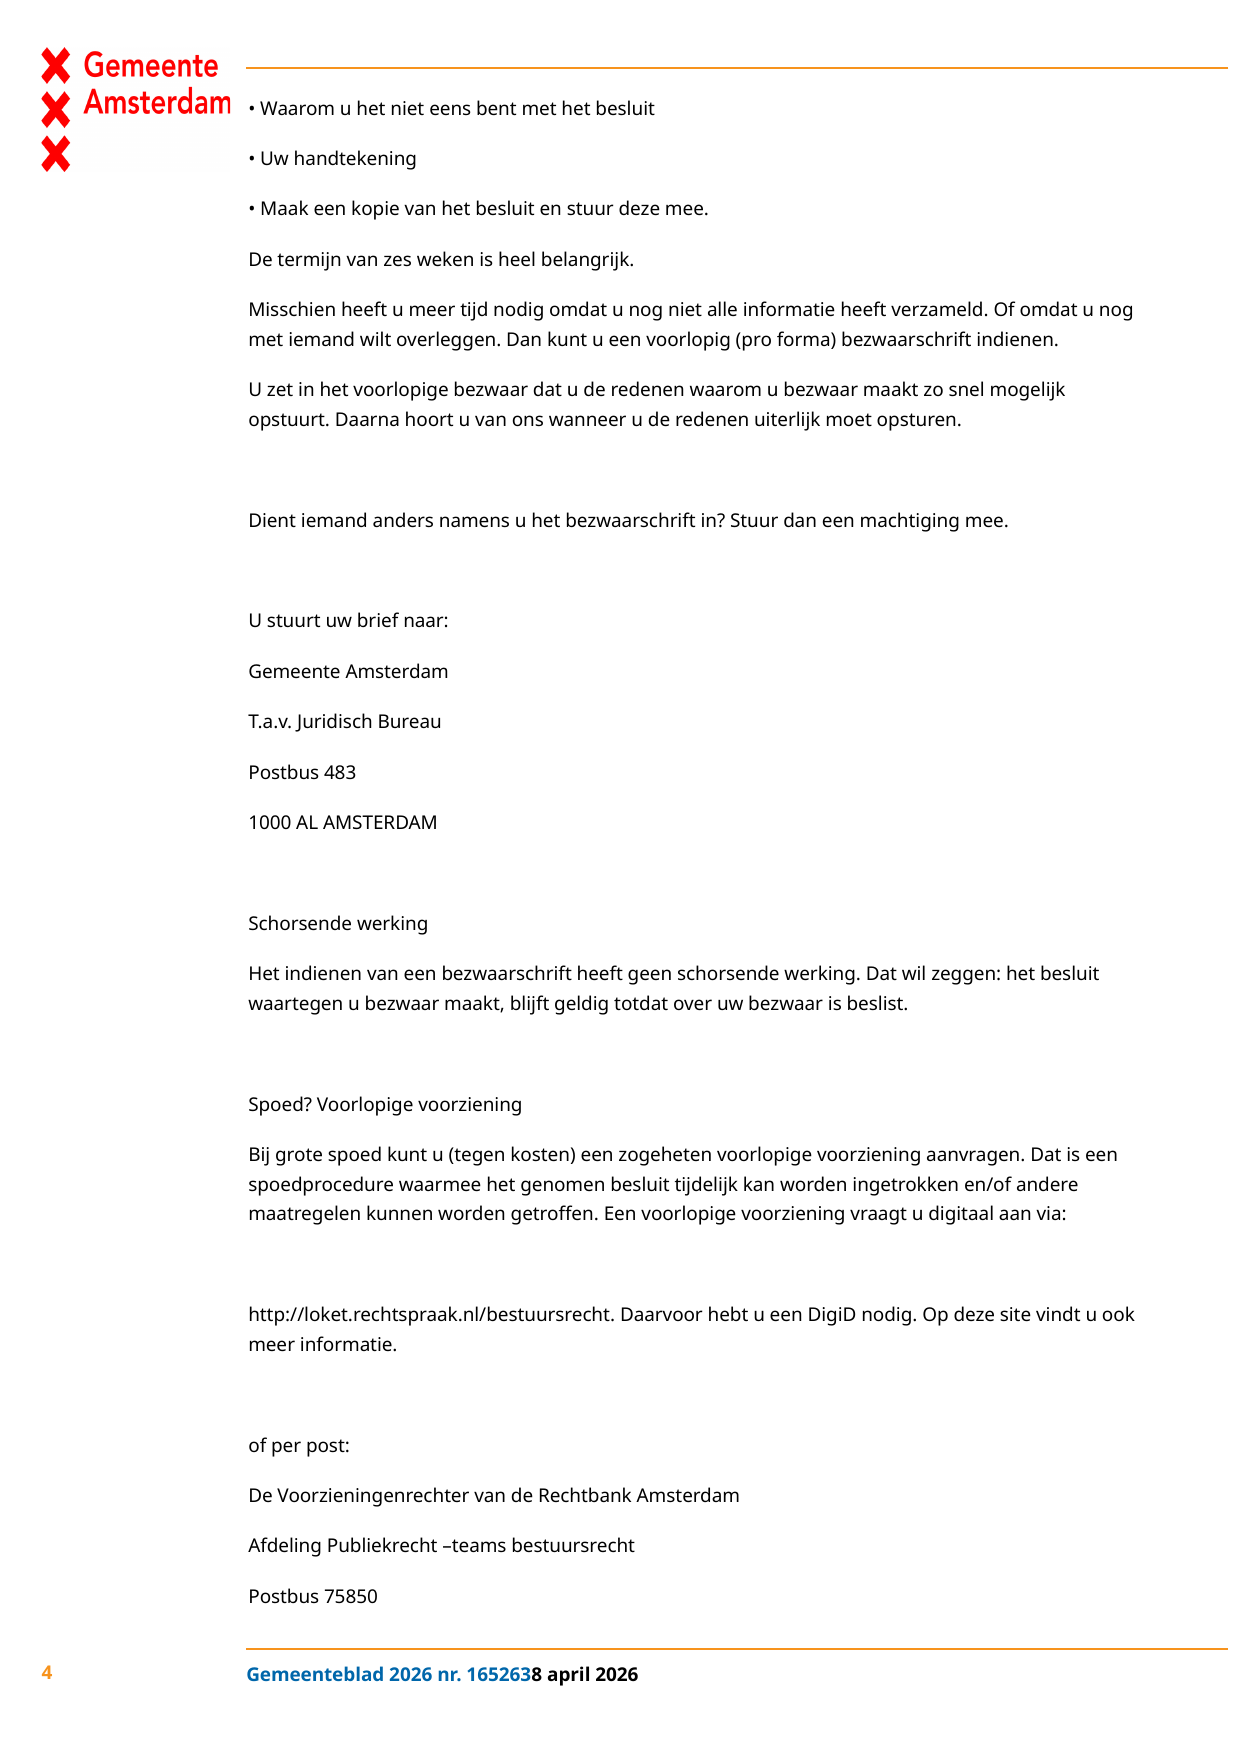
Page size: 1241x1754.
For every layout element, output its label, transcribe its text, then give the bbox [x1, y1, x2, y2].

text Bij grote spoed kunt u (tegen kosten) een zogeheten voorlopige voorziening aanvragen. Dat is een spoedprocedure waarmee het genomen besluit tijdelijk kan worden ingetrokken en/of andere maatregelen kunnen worden getroffen. Een voorlopige voorziening vraagt u digitaal aan via: [248, 1141, 1152, 1226]
text Spoed? Voorlopige voorziening [248, 1091, 1152, 1117]
text • Maak een kopie van het besluit en stuur deze mee. [248, 196, 1152, 221]
text Afdeling Publiekrecht –teams bestuursrecht [248, 1533, 1152, 1558]
text Misschien heeft u meer tijd nodig omdat u nog niet alle informatie heeft verzameld. Of omdat u nog met iemand wilt overleggen. Dan kunt u een voorlopig (pro forma) bezwaarschrift indienen. [248, 296, 1152, 352]
text Schorsende werking [248, 910, 1152, 936]
text Dient iemand anders namens u het bezwaarschrift in? Stuur dan een machtiging mee. [248, 507, 1152, 533]
text De termijn van zes weken is heel belangrijk. [248, 246, 1152, 272]
text of per post: [248, 1432, 1152, 1458]
text Postbus 75850 [248, 1583, 1152, 1609]
text • Uw handtekening [248, 145, 1152, 171]
text Gemeente Amsterdam [248, 658, 1152, 684]
text Het indienen van een bezwaarschrift heeft geen schorsende werking. Dat wil zeggen: het besluit waartegen u bezwaar maakt, blijft geldig totdat over uw bezwaar is beslist. [248, 961, 1152, 1016]
text De Voorzieningenrechter van de Rechtbank Amsterdam [248, 1482, 1152, 1508]
picture [41, 47, 231, 172]
text U stuurt uw brief naar: [248, 608, 1152, 633]
text http://loket.rechtspraak.nl/bestuursrecht. Daarvoor hebt u een DigiD nodig. Op deze site vindt u ook meer informatie. [248, 1301, 1152, 1357]
text Postbus 483 [248, 759, 1152, 785]
text T.a.v. Juridisch Bureau [248, 708, 1152, 734]
text 1000 AL AMSTERDAM [248, 809, 1152, 835]
text • Waarom u het niet eens bent met het besluit [248, 95, 1152, 121]
text U zet in het voorlopige bezwaar dat u de redenen waarom u bezwaar maakt zo snel mogelijk opstuurt. Daarna hoort u van ons wanneer u de redenen uiterlijk moet opsturen. [248, 376, 1152, 432]
